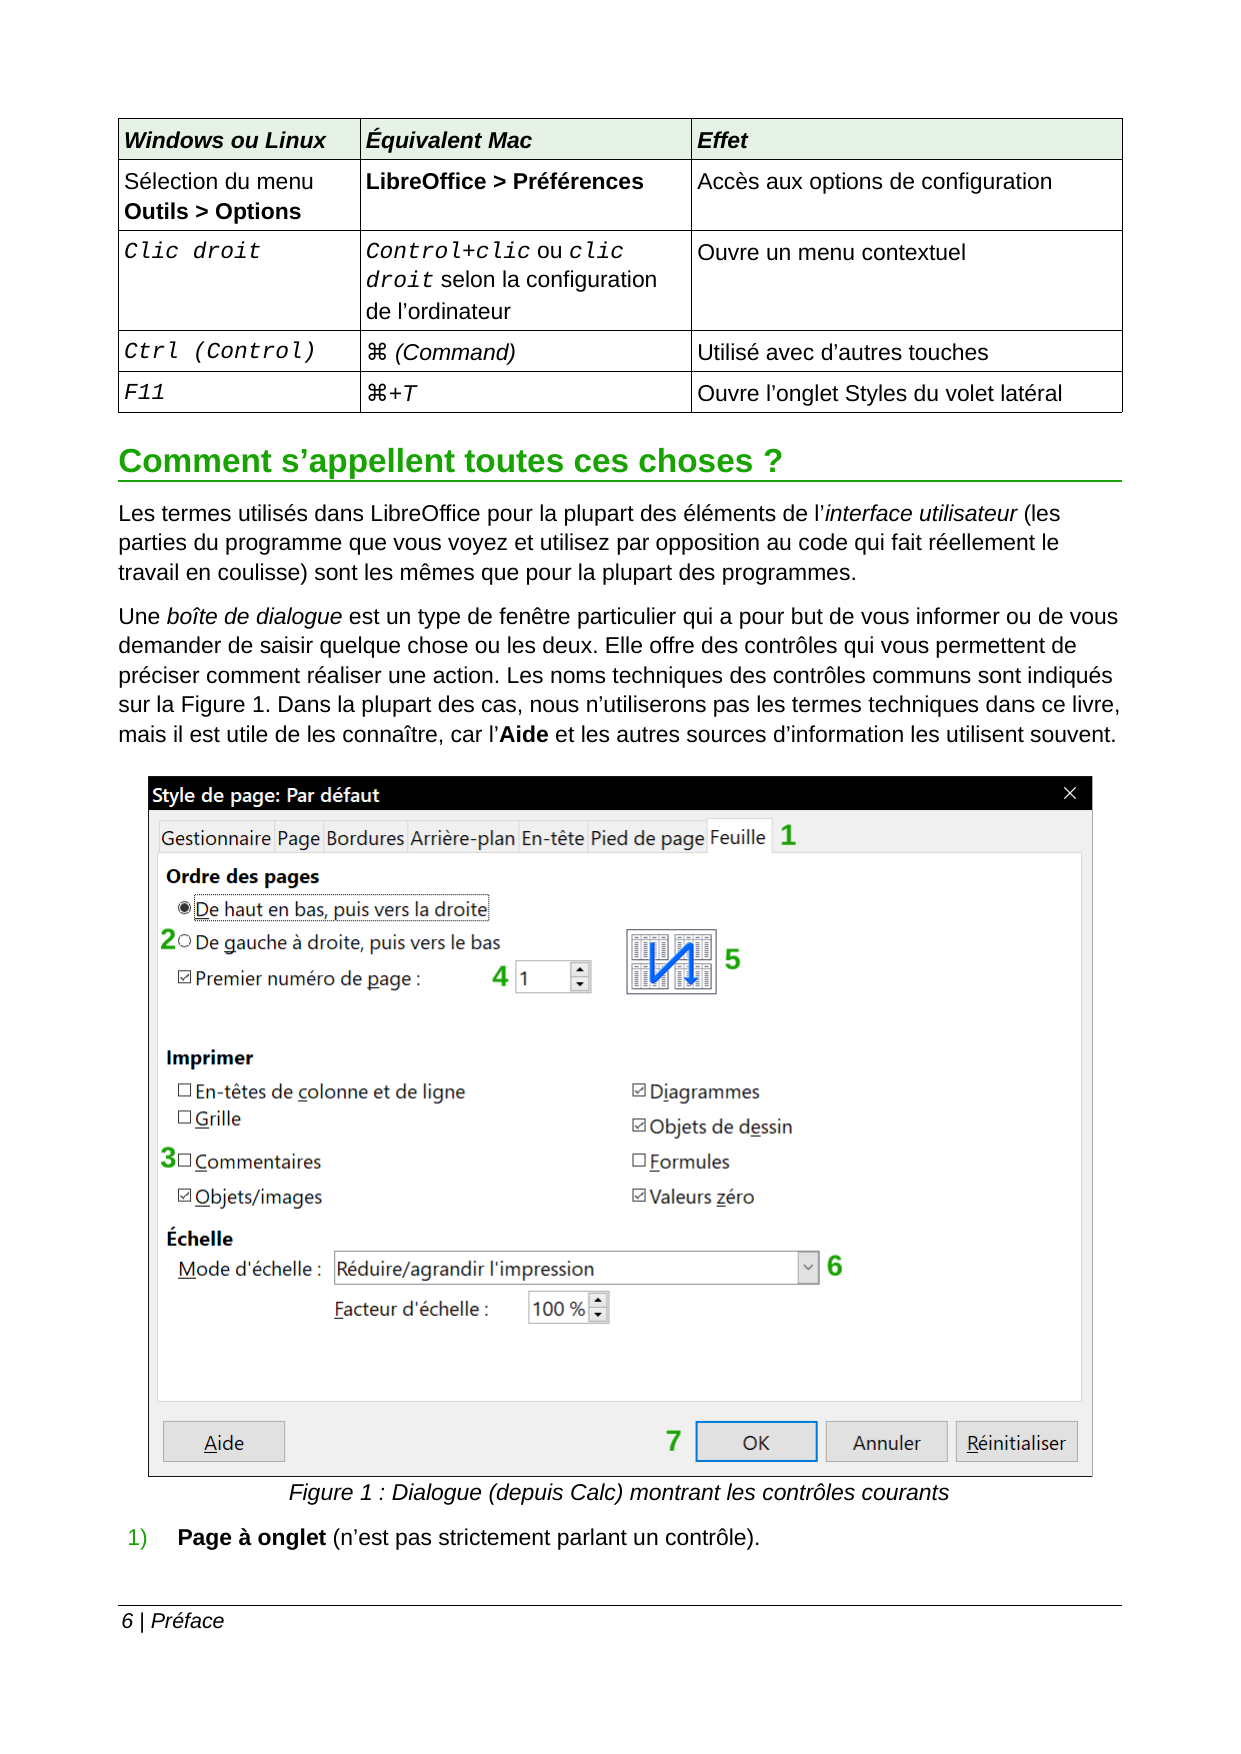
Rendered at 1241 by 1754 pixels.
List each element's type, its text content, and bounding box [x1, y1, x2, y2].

table_cell Accès aux options de configuration [692, 160, 1122, 230]
subtitle Comment s’appellent toutes ces choses ? [118, 441, 1122, 480]
table_cell Utilisé avec d’autres touches [692, 331, 1122, 371]
table_cell Control+clic ou clic droit selon la configuration de l’ordinateur [361, 231, 691, 330]
text Figure 1 : Dialogue (depuis Calc) montrant les contrôles courants [118, 1476, 1122, 1506]
table_cell ⌘+T [361, 372, 691, 412]
table_header Effet [692, 119, 1122, 159]
table_cell Clic droit [119, 231, 360, 330]
table_header Windows ou Linux [119, 119, 360, 159]
table_cell ⌘ (Command) [361, 331, 691, 371]
text Une boîte de dialogue est un type de fenêtre particulier qui a pour but de vous informer ou de vous demander de saisir quelque chose ou les deux. Elle offre des contrôles qui vous permettent de préciser comment réaliser une action. Les noms techniques des contrôles communs sont indiqués sur la Figure 1. Dans la plupart des cas, nous n’utiliserons pas les termes techniques dans ce livre, mais il est utile de les connaître, car l’Aide et les autres sources d’information les utilisent souvent. [118, 600, 1122, 747]
table_cell Ctrl (Control) [119, 331, 360, 371]
picture [148, 776, 1093, 1477]
table_cell Sélection du menu Outils > Options [119, 160, 360, 230]
table_cell LibreOffice > Préférences [361, 160, 691, 230]
table_cell F11 [119, 372, 360, 412]
list Page à onglet (n’est pas strictement parlant un contrôle). [148, 1521, 1122, 1550]
table_cell Ouvre un menu contextuel [692, 231, 1122, 330]
text Les termes utilisés dans LibreOffice pour la plupart des éléments de l’interface utilisateur (les parties du programme que vous voyez et utilisez par opposition au code qui fait réellement le travail en coulisse) sont les mêmes que pour la plupart des programmes. [118, 497, 1122, 585]
table_cell Ouvre l’onglet Styles du volet latéral [692, 372, 1122, 412]
table_header Équivalent Mac [361, 119, 691, 159]
